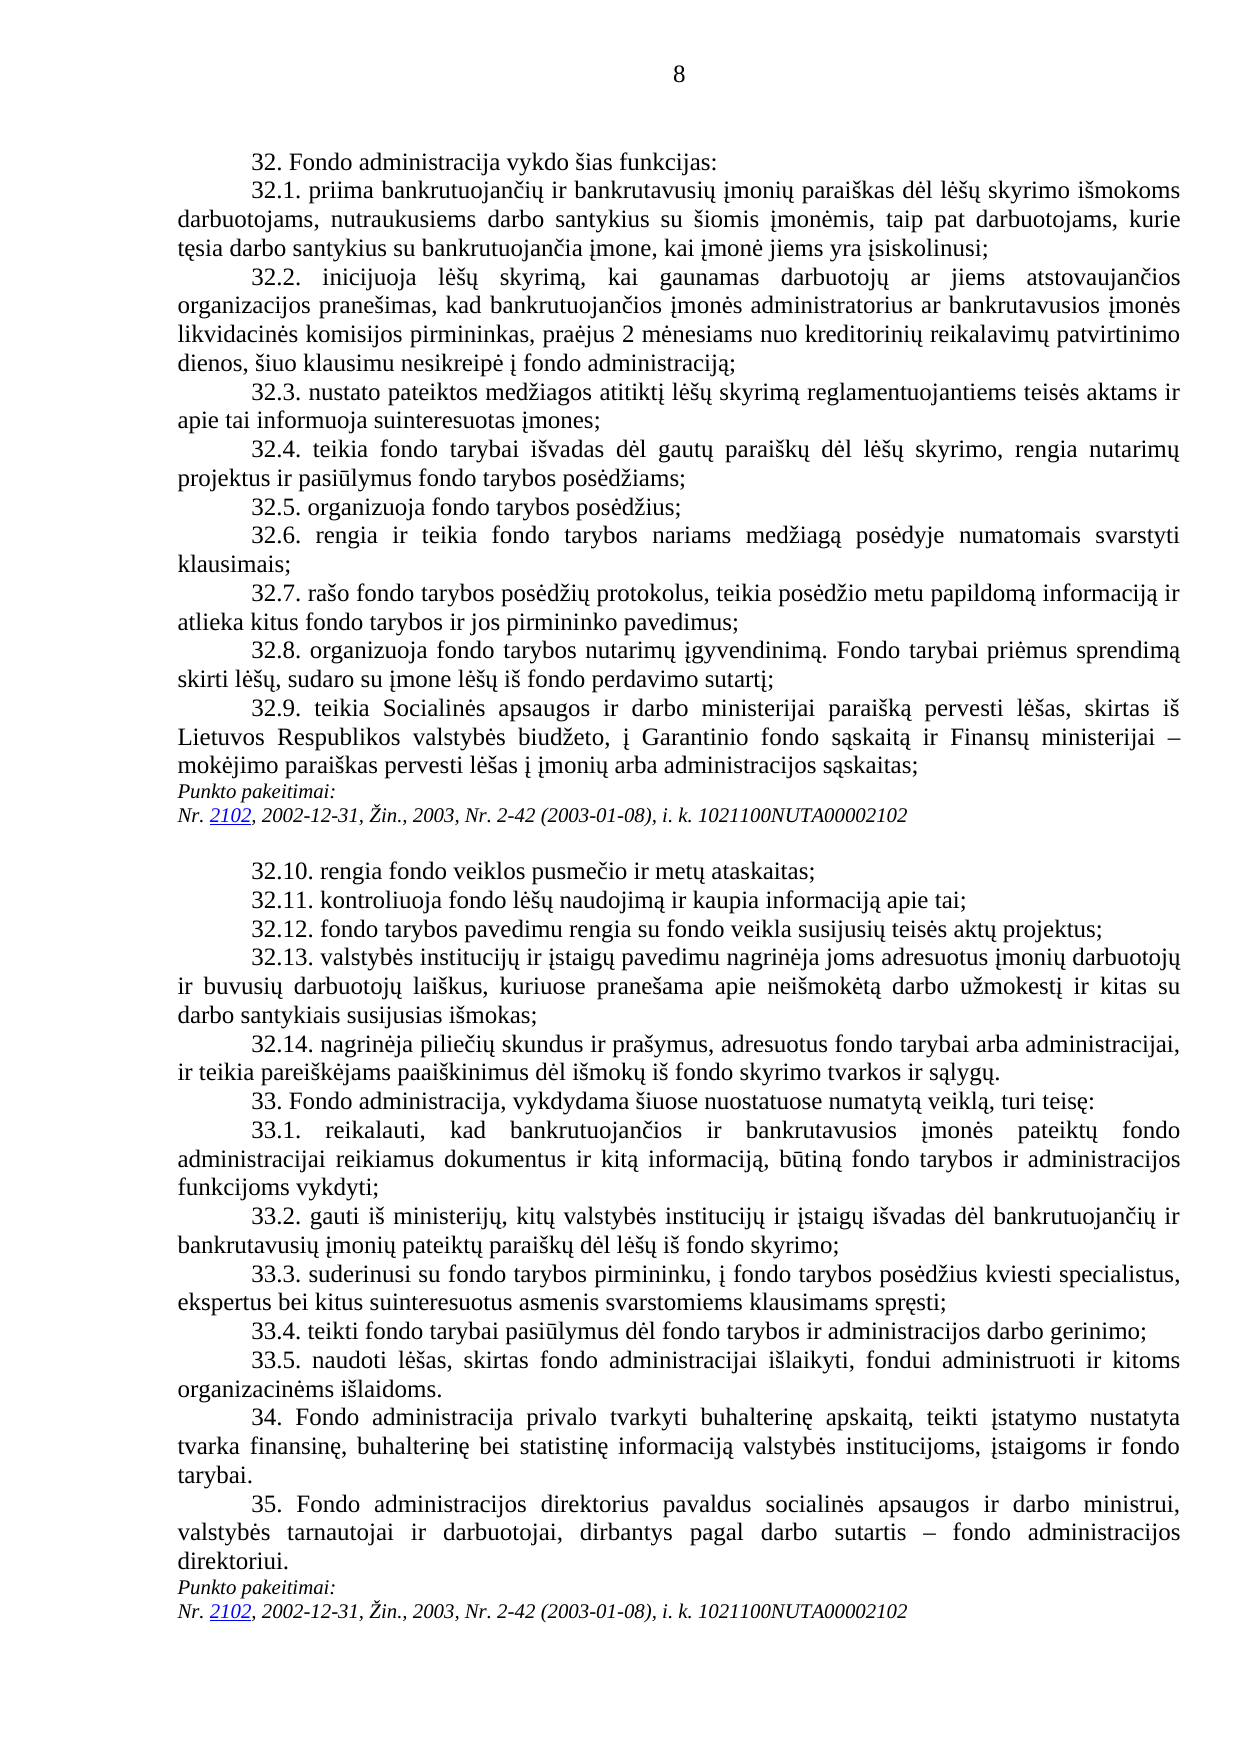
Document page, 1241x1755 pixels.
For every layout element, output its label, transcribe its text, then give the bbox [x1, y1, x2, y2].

text 32.8. organizuoja fondo tarybos nutarimų įgyvendinimą. Fondo tarybai priėmus sprendimą skirti lėšų, sudaro su įmone lėšų iš fondo perdavimo sutartį; [177, 636, 1181, 693]
text 32.6. rengia ir teikia fondo tarybos nariams medžiagą posėdyje numatomais svarstyti klausimais; [177, 521, 1181, 578]
text 32.7. rašo fondo tarybos posėdžių protokolus, teikia posėdžio metu papildomą informaciją ir atlieka kitus fondo tarybos ir jos pirmininko pavedimus; [177, 578, 1181, 636]
text 32.1. priima bankrutuojančių ir bankrutavusių įmonių paraiškas dėl lėšų skyrimo išmokoms darbuotojams, nutraukusiems darbo santykius su šiomis įmonėmis, taip pat darbuotojams, kurie tęsia darbo santykius su bankrutuojančia įmone, kai įmonė jiems yra įsiskolinusi; [177, 176, 1181, 262]
text 32.10. rengia fondo veiklos pusmečio ir metų ataskaitas; [177, 856, 1181, 885]
text 32.5. organizuoja fondo tarybos posėdžius; [177, 492, 1181, 521]
text Punkto pakeitimai: [177, 779, 1181, 803]
text 32.2. inicijuoja lėšų skyrimą, kai gaunamas darbuotojų ar jiems atstovaujančios organizacijos pranešimas, kad bankrutuojančios įmonės administratorius ar bankrutavusios įmonės likvidacinės komisijos pirmininkas, praėjus 2 mėnesiams nuo kreditorinių reikalavimų patvirtinimo dienos, šiuo klausimu nesikreipė į fondo administraciją; [177, 262, 1181, 377]
text 32.9. teikia Socialinės apsaugos ir darbo ministerijai paraišką pervesti lėšas, skirtas iš Lietuvos Respublikos valstybės biudžeto, į Garantinio fondo sąskaitą ir Finansų ministerijai – mokėjimo paraiškas pervesti lėšas į įmonių arba administracijos sąskaitas; [177, 693, 1181, 779]
text 33.3. suderinusi su fondo tarybos pirmininku, į fondo tarybos posėdžius kviesti specialistus, ekspertus bei kitus suinteresuotus asmenis svarstomiems klausimams spręsti; [177, 1259, 1181, 1316]
text 32. Fondo administracija vykdo šias funkcijas: [177, 147, 1181, 176]
text 33.2. gauti iš ministerijų, kitų valstybės institucijų ir įstaigų išvadas dėl bankrutuojančių ir bankrutavusių įmonių pateiktų paraiškų dėl lėšų iš fondo skyrimo; [177, 1201, 1181, 1259]
text 34. Fondo administracija privalo tvarkyti buhalterinę apskaitą, teikti įstatymo nustatyta tvarka finansinę, buhalterinę bei statistinę informaciją valstybės institucijoms, įstaigoms ir fondo tarybai. [177, 1402, 1181, 1489]
text 33.5. naudoti lėšas, skirtas fondo administracijai išlaikyti, fondui administruoti ir kitoms organizacinėms išlaidoms. [177, 1345, 1181, 1402]
text 32.4. teikia fondo tarybai išvadas dėl gautų paraiškų dėl lėšų skyrimo, rengia nutarimų projektus ir pasiūlymus fondo tarybos posėdžiams; [177, 434, 1181, 492]
text 32.13. valstybės institucijų ir įstaigų pavedimu nagrinėja joms adresuotus įmonių darbuotojų ir buvusių darbuotojų laiškus, kuriuose pranešama apie neišmokėtą darbo užmokestį ir kitas su darbo santykiais susijusias išmokas; [177, 942, 1181, 1029]
text Nr. 2102, 2002-12-31, Žin., 2003, Nr. 2-42 (2003-01-08), i. k. 1021100NUTA00002102 [177, 803, 1181, 827]
text 32.14. nagrinėja piliečių skundus ir prašymus, adresuotus fondo tarybai arba administracijai, ir teikia pareiškėjams paaiškinimus dėl išmokų iš fondo skyrimo tvarkos ir sąlygų. [177, 1029, 1181, 1086]
text 33. Fondo administracija, vykdydama šiuose nuostatuose numatytą veiklą, turi teisę: [177, 1086, 1181, 1115]
text 35. Fondo administracijos direktorius pavaldus socialinės apsaugos ir darbo ministrui, valstybės tarnautojai ir darbuotojai, dirbantys pagal darbo sutartis – fondo administracijos direktoriui. [177, 1489, 1181, 1575]
text Nr. 2102, 2002-12-31, Žin., 2003, Nr. 2-42 (2003-01-08), i. k. 1021100NUTA00002102 [177, 1599, 1181, 1623]
text Punkto pakeitimai: [177, 1575, 1181, 1599]
text 33.4. teikti fondo tarybai pasiūlymus dėl fondo tarybos ir administracijos darbo gerinimo; [177, 1316, 1181, 1345]
text 32.11. kontroliuoja fondo lėšų naudojimą ir kaupia informaciją apie tai; [177, 885, 1181, 914]
text 32.3. nustato pateiktos medžiagos atitiktį lėšų skyrimą reglamentuojantiems teisės aktams ir apie tai informuoja suinteresuotas įmones; [177, 377, 1181, 434]
text 33.1. reikalauti, kad bankrutuojančios ir bankrutavusios įmonės pateiktų fondo administracijai reikiamus dokumentus ir kitą informaciją, būtiną fondo tarybos ir administracijos funkcijoms vykdyti; [177, 1115, 1181, 1201]
text 32.12. fondo tarybos pavedimu rengia su fondo veikla susijusių teisės aktų projektus; [177, 914, 1181, 942]
